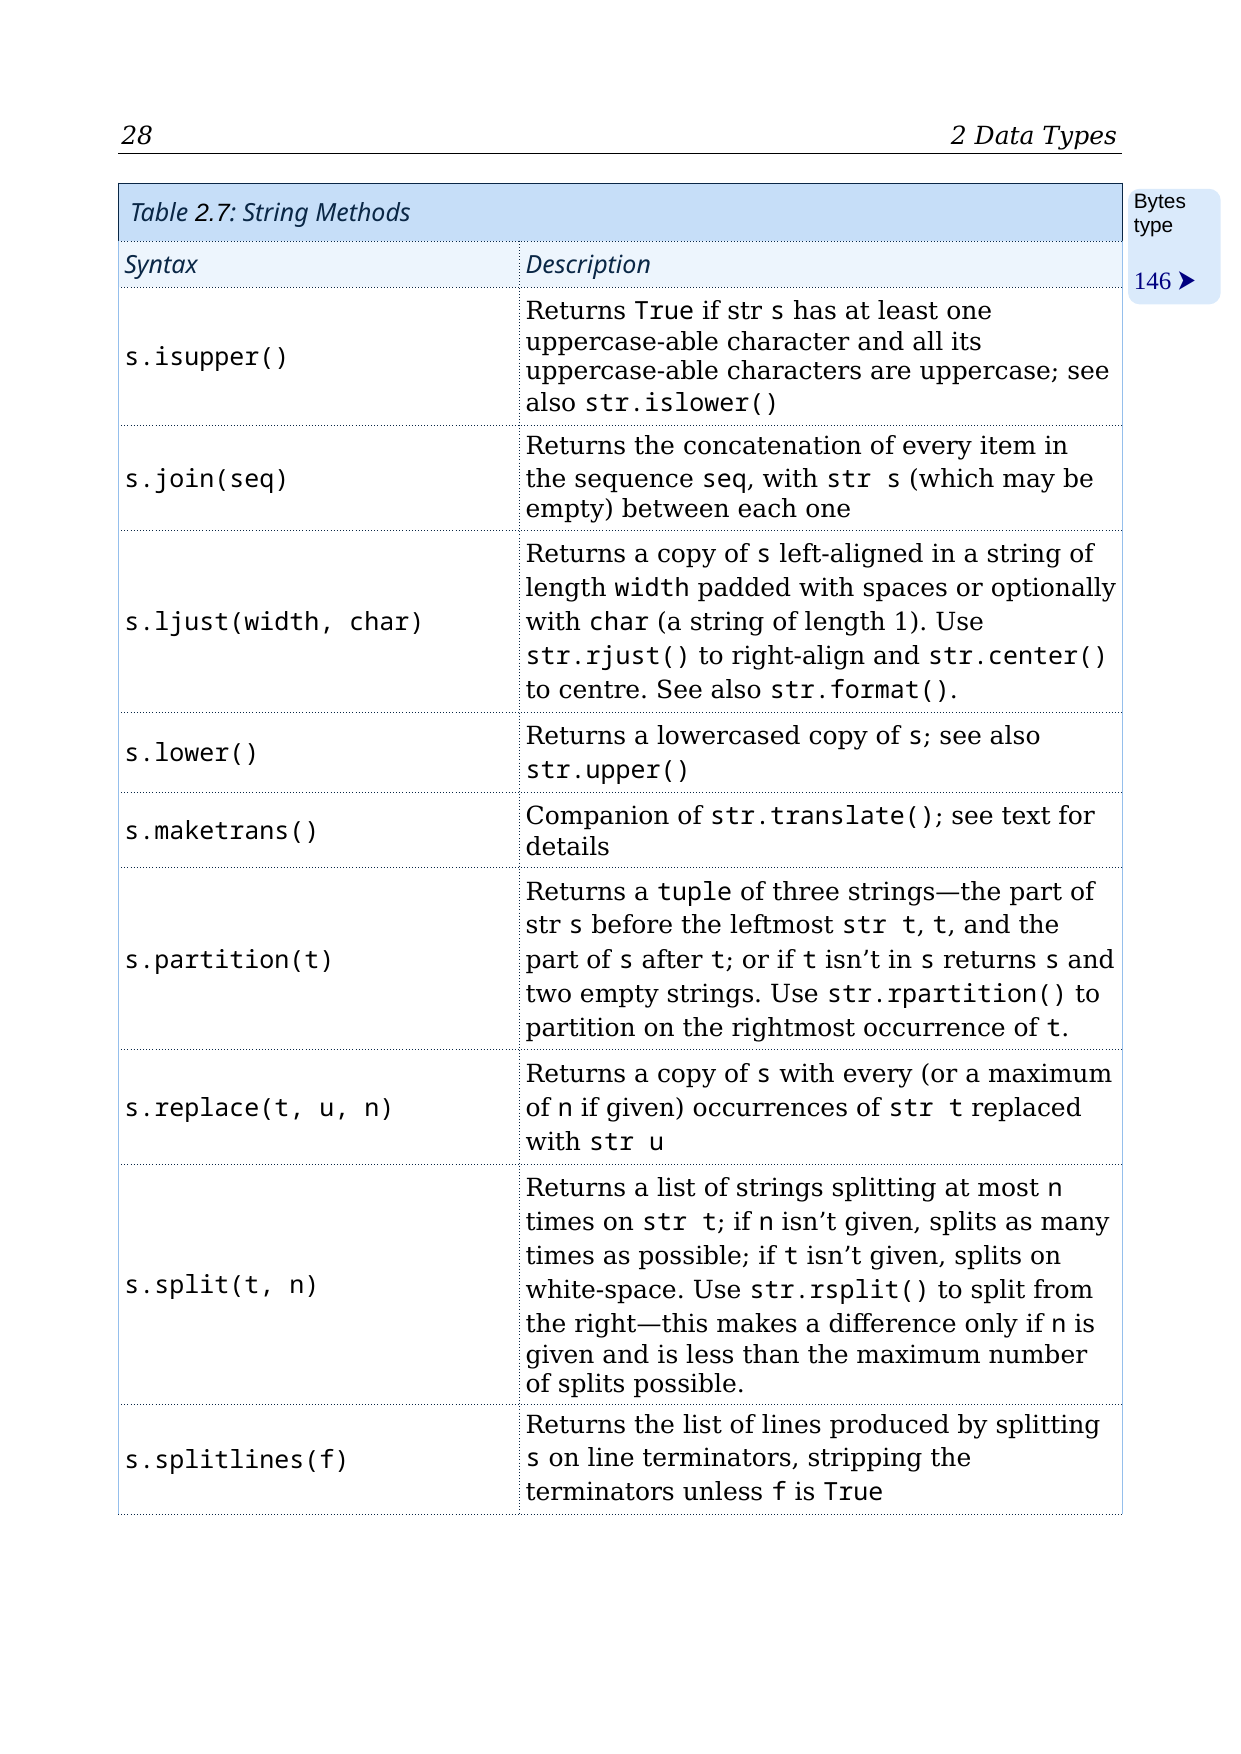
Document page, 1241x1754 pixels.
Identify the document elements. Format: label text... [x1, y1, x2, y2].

table_cell s.maketrans() [119, 792, 519, 867]
table_cell s.partition(t) [119, 867, 519, 1049]
table_cell Returns a lowercased copy of s; see also str.upper() [520, 712, 1122, 792]
table_cell s.join(seq) [119, 425, 519, 529]
table_cell s.isupper() [119, 287, 519, 425]
table_header Table 2.7: String Methods [119, 184, 1122, 241]
table_cell Returns a copy of s left-aligned in a string of length width padded with spaces or optionally with char (a string of length 1). Use str.rjust() to right-align and str.center() to centre. See also str.format(). [520, 530, 1122, 712]
table_cell Returns the list of lines produced by splitting s on line terminators, stripping the terminators unless f is True [520, 1404, 1122, 1513]
table_cell s.ljust(width, char) [119, 530, 519, 712]
table_cell Returns a copy of s with every (or a maximum of n if given) occurrences of str t replaced with str u [520, 1049, 1122, 1163]
table_cell s.lower() [119, 712, 519, 792]
table_cell Returns a list of strings splitting at most n times on str t; if n isn’t given, splits as many times as possible; if t isn’t given, splits on white-space. Use str.rsplit() to split from the right—this makes a difference only if n is given and is less than the maximum number of splits possible. [520, 1164, 1122, 1404]
table_cell Returns the concatenation of every item in the sequence seq, with str s (which may be empty) between each one [520, 425, 1122, 529]
table_cell s.split(t, n) [119, 1164, 519, 1404]
table_cell Returns a tuple of three strings—the part of str s before the leftmost str t, t, and the part of s after t; or if t isn’t in s returns s and two empty strings. Use str.rpartition() to partition on the rightmost occurrence of t. [520, 867, 1122, 1049]
table_cell Returns True if str s has at least one uppercase-able character and all its uppercase-able characters are uppercase; see also str.islower() [520, 287, 1122, 425]
table_cell Syntax [119, 241, 519, 287]
table_cell s.splitlines(f) [119, 1404, 519, 1513]
table_cell s.replace(t, u, n) [120, 1049, 519, 1163]
table_cell Description [520, 241, 1122, 287]
table_cell Companion of str.translate(); see text for details [520, 792, 1122, 867]
